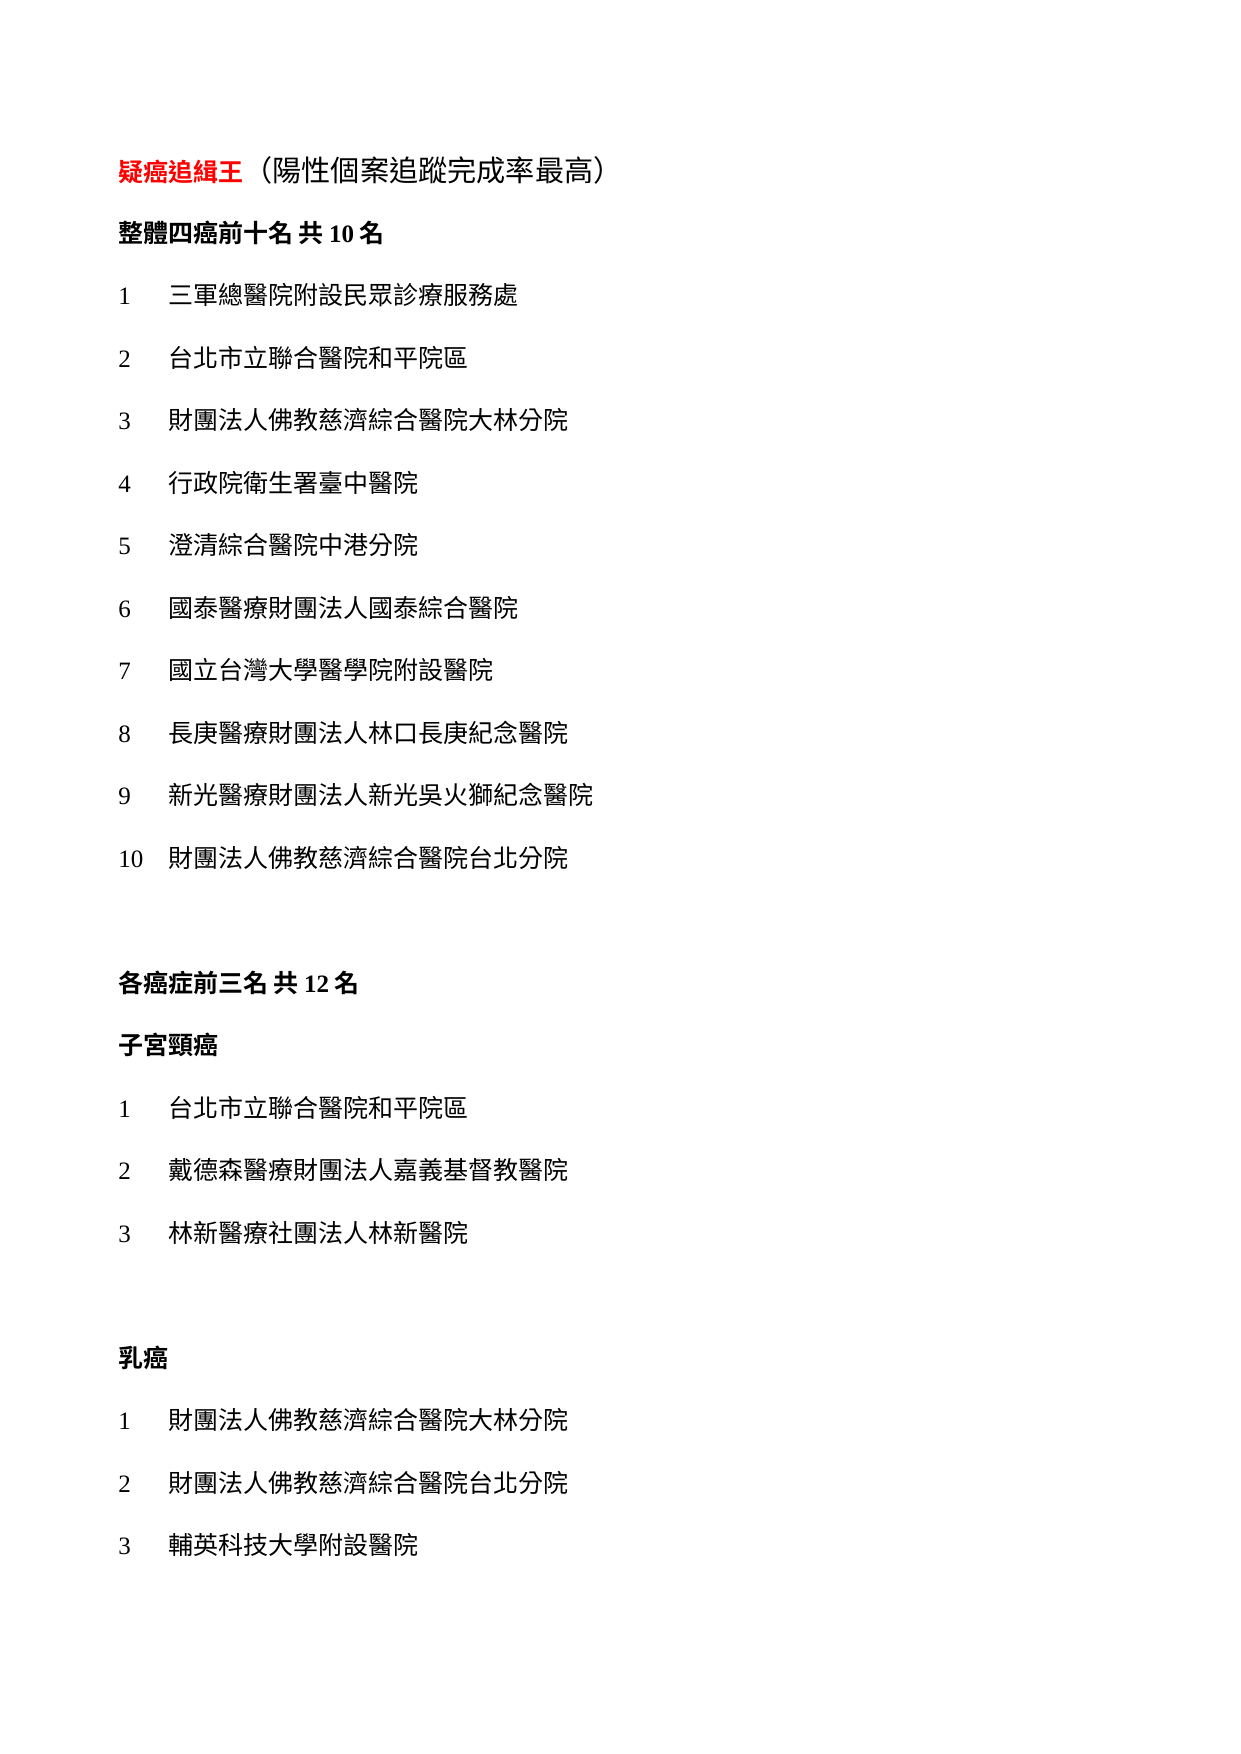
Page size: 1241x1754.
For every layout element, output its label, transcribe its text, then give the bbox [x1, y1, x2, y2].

text 1 三軍總醫院附設民眾診療服務處 [118, 252, 1122, 314]
text 2 台北市立聯合醫院和平院區 [118, 314, 1122, 377]
text 7 國立台灣大學醫學院附設醫院 [118, 627, 1122, 689]
text 3 財團法人佛教慈濟綜合醫院大林分院 [118, 377, 1122, 439]
text 3 林新醫療社團法人林新醫院 [118, 1189, 1122, 1252]
text 9 新光醫療財團法人新光吳火獅紀念醫院 [118, 752, 1122, 814]
text 2 財團法人佛教慈濟綜合醫院台北分院 [118, 1439, 1122, 1502]
text 5 澄清綜合醫院中港分院 [118, 502, 1122, 564]
text 1 台北市立聯合醫院和平院區 [118, 1064, 1122, 1127]
text 3 輔英科技大學附設醫院 [118, 1502, 1122, 1564]
text 各癌症前三名 共12名 [118, 939, 1122, 1002]
text 2 戴德森醫療財團法人嘉義基督教醫院 [118, 1127, 1122, 1189]
text 10 財團法人佛教慈濟綜合醫院台北分院 [118, 814, 1122, 877]
text 乳癌 [118, 1314, 1122, 1377]
text 整體四癌前十名 共10名 [118, 189, 1122, 252]
text 8 長庚醫療財團法人林口長庚紀念醫院 [118, 689, 1122, 752]
text 1 財團法人佛教慈濟綜合醫院大林分院 [118, 1377, 1122, 1439]
text 疑癌追緝王（陽性個案追蹤完成率最高） [118, 127, 1122, 189]
text 6 國泰醫療財團法人國泰綜合醫院 [118, 564, 1122, 627]
text 子宮頸癌 [118, 1002, 1122, 1064]
text 4 行政院衛生署臺中醫院 [118, 439, 1122, 502]
